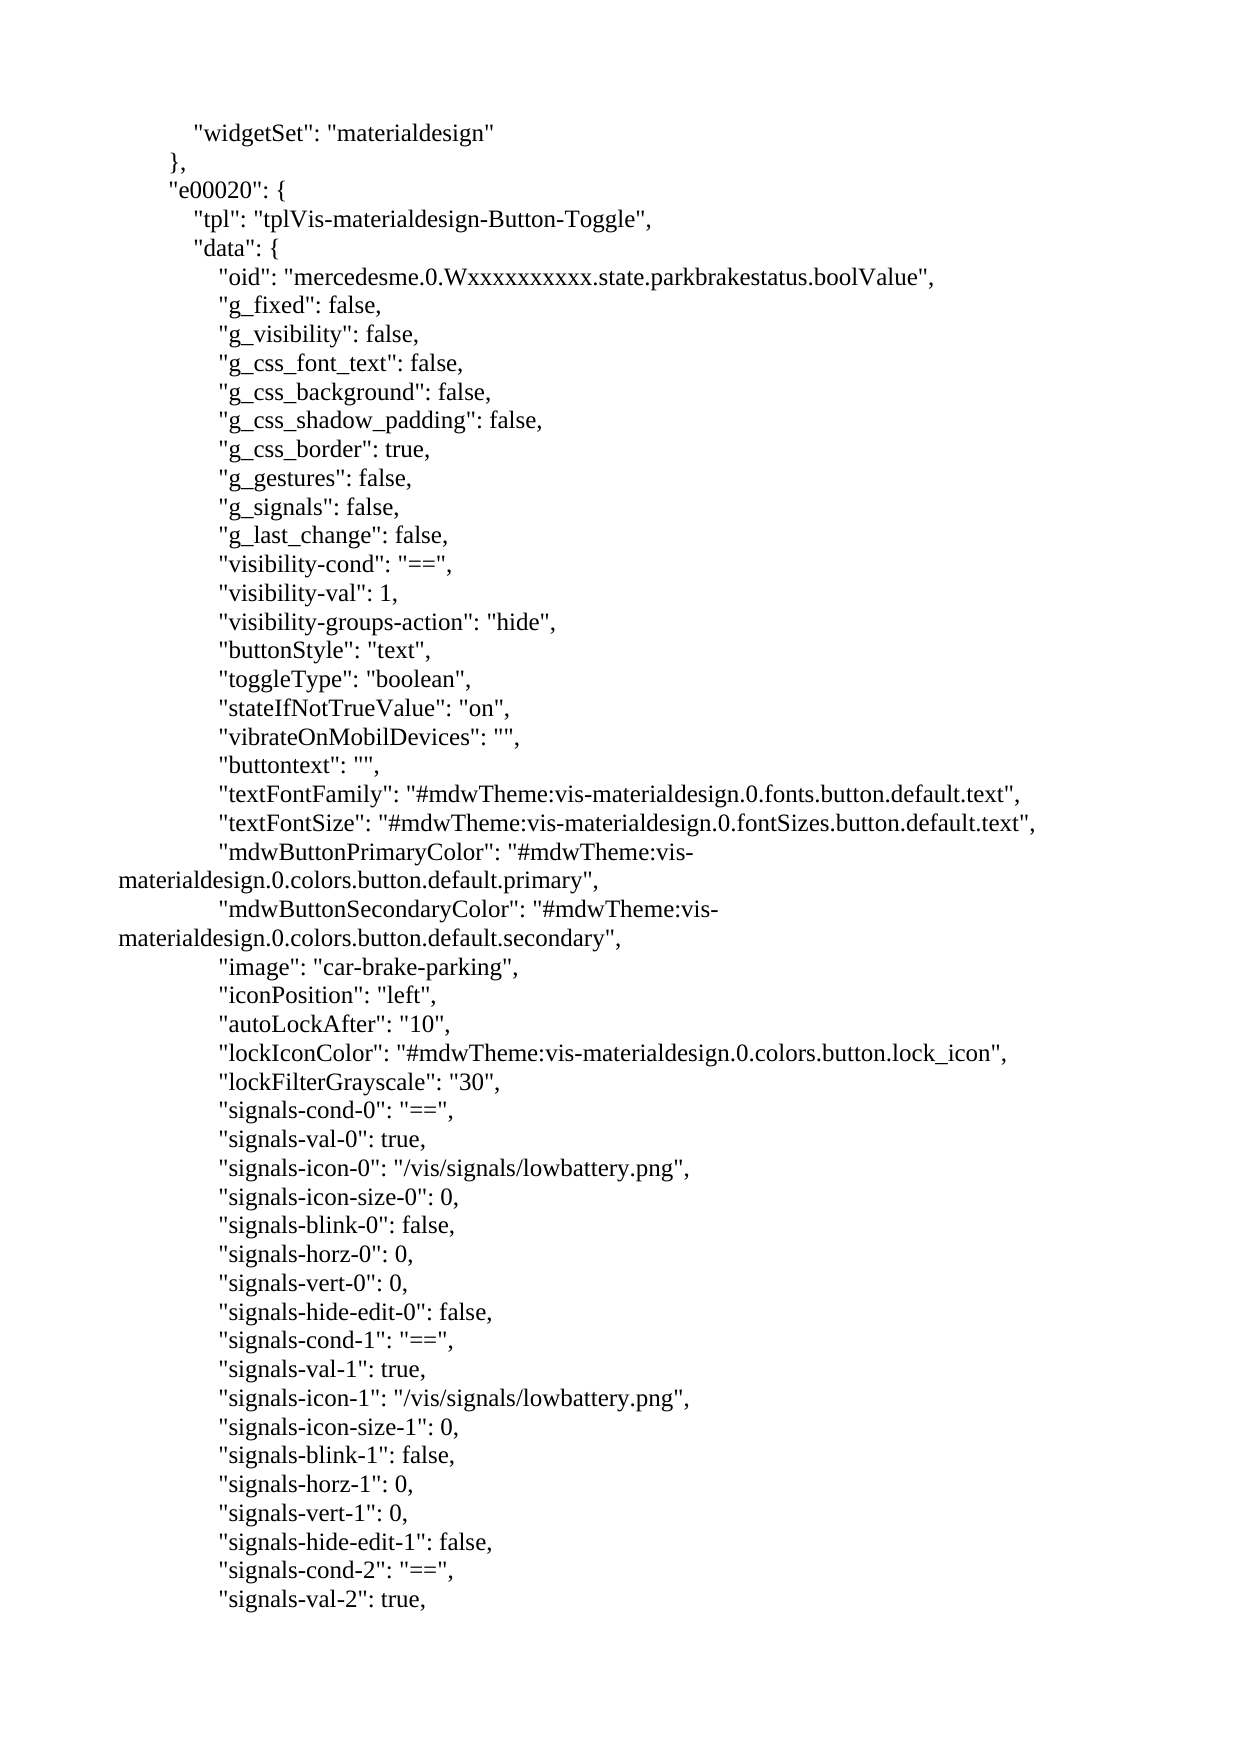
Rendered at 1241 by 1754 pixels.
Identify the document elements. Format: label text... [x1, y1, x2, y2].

text "vibrateOnMobilDevices": "", [118, 722, 1122, 751]
text "signals-blink-1": false, [118, 1441, 1122, 1469]
text "signals-hide-edit-0": false, [118, 1297, 1122, 1326]
text "signals-horz-0": 0, [118, 1239, 1122, 1268]
text "g_css_font_text": false, [118, 348, 1122, 377]
text "visibility-cond": "==", [118, 549, 1122, 578]
text "lockIconColor": "#mdwTheme:vis-materialdesign.0.colors.button.lock_icon", [118, 1038, 1122, 1067]
text "signals-icon-0": "/vis/signals/lowbattery.png", [118, 1153, 1122, 1182]
text "toggleType": "boolean", [118, 664, 1122, 693]
text "signals-val-1": true, [118, 1354, 1122, 1383]
text "signals-cond-0": "==", [118, 1096, 1122, 1124]
text "buttontext": "", [118, 751, 1122, 779]
text "g_signals": false, [118, 492, 1122, 521]
text "g_visibility": false, [118, 319, 1122, 348]
text "g_css_shadow_padding": false, [118, 406, 1122, 434]
text "tpl": "tplVis-materialdesign-Button-Toggle", [118, 204, 1122, 233]
text "signals-horz-1": 0, [118, 1469, 1122, 1498]
text "mdwButtonSecondaryColor": "#mdwTheme:vis-materialdesign.0.colors.button.default.secondary", [118, 894, 1122, 952]
text "buttonStyle": "text", [118, 636, 1122, 664]
text "textFontFamily": "#mdwTheme:vis-materialdesign.0.fonts.button.default.text", [118, 779, 1122, 808]
text "textFontSize": "#mdwTheme:vis-materialdesign.0.fontSizes.button.default.text", [118, 808, 1122, 837]
text "signals-hide-edit-1": false, [118, 1527, 1122, 1556]
text "signals-val-2": true, [118, 1584, 1122, 1613]
text "lockFilterGrayscale": "30", [118, 1067, 1122, 1096]
text }, [118, 147, 1122, 176]
text "oid": "mercedesme.0.Wxxxxxxxxxx.state.parkbrakestatus.boolValue", [118, 262, 1122, 291]
text "g_gestures": false, [118, 463, 1122, 492]
text "iconPosition": "left", [118, 981, 1122, 1009]
text "visibility-val": 1, [118, 578, 1122, 607]
text "g_css_background": false, [118, 377, 1122, 406]
text "signals-val-0": true, [118, 1124, 1122, 1153]
text "widgetSet": "materialdesign" [118, 118, 1122, 147]
text "data": { [118, 233, 1122, 262]
text "signals-cond-1": "==", [118, 1326, 1122, 1354]
text "image": "car-brake-parking", [118, 952, 1122, 981]
text "g_fixed": false, [118, 291, 1122, 319]
text "signals-icon-size-0": 0, [118, 1182, 1122, 1211]
text "e00020": { [118, 176, 1122, 204]
text "visibility-groups-action": "hide", [118, 607, 1122, 636]
text "signals-blink-0": false, [118, 1211, 1122, 1239]
text "signals-icon-size-1": 0, [118, 1412, 1122, 1441]
text "g_last_change": false, [118, 521, 1122, 549]
text "stateIfNotTrueValue": "on", [118, 693, 1122, 722]
text "signals-vert-0": 0, [118, 1268, 1122, 1297]
text "signals-icon-1": "/vis/signals/lowbattery.png", [118, 1383, 1122, 1412]
text "autoLockAfter": "10", [118, 1009, 1122, 1038]
text "signals-vert-1": 0, [118, 1498, 1122, 1527]
text "signals-cond-2": "==", [118, 1556, 1122, 1584]
text "mdwButtonPrimaryColor": "#mdwTheme:vis-materialdesign.0.colors.button.default.primary", [118, 837, 1122, 894]
text "g_css_border": true, [118, 434, 1122, 463]
